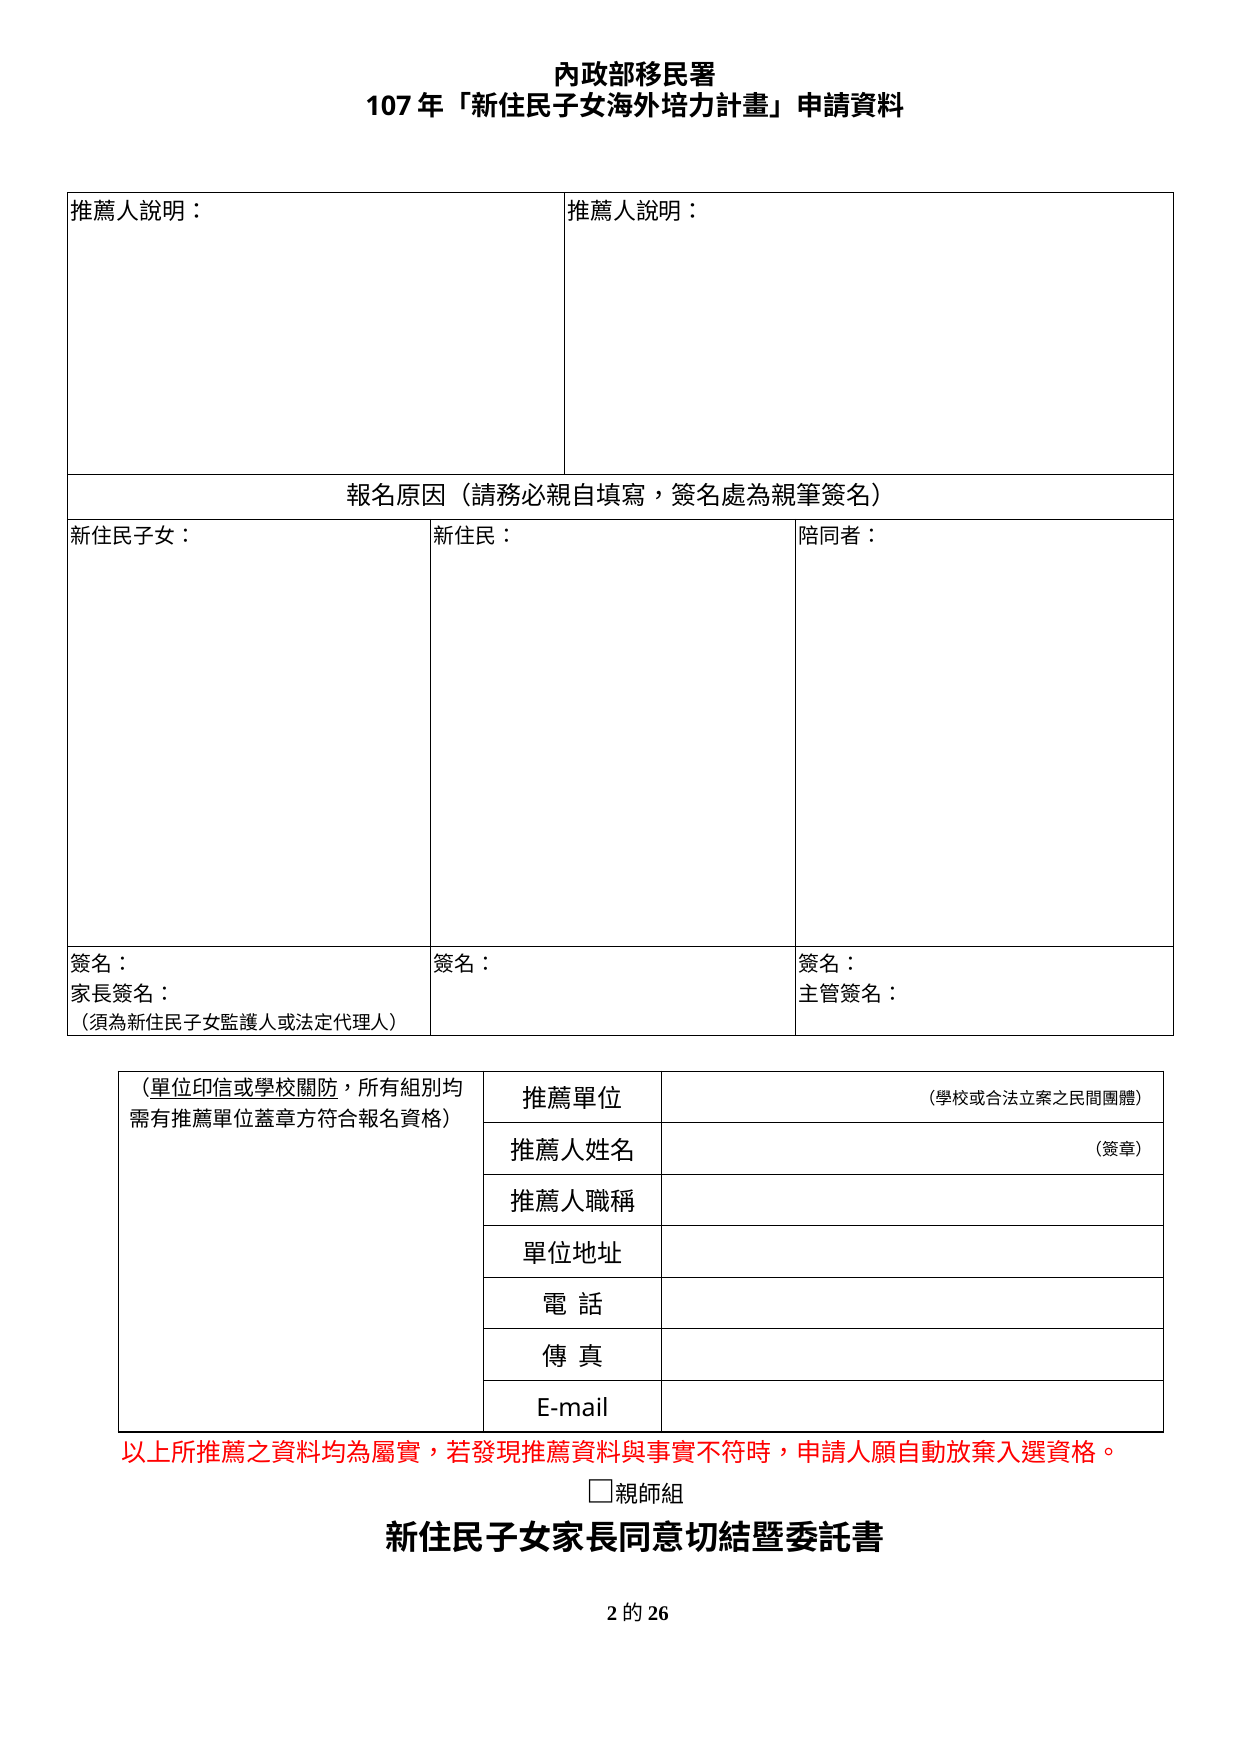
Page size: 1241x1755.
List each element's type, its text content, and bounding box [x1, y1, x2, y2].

table_cell 傳 真 [484, 1329, 661, 1380]
table_cell 陪同者： [796, 520, 1173, 946]
table_cell 簽名： 主管簽名： [796, 947, 1173, 1035]
table_cell [662, 1381, 1163, 1431]
table_cell [662, 1329, 1163, 1380]
table_cell 推薦人說明： [68, 193, 564, 474]
table_cell 推薦人姓名 [484, 1123, 661, 1174]
table_header 推薦單位 [484, 1072, 661, 1122]
table_header （單位印信或學校關防，所有組別均需有推薦單位蓋章方符合報名資格） [119, 1072, 483, 1431]
table_cell 新住民子女： [68, 520, 430, 946]
text 以上所推薦之資料均為屬實，若發現推薦資料與事實不符時，申請人願自動放棄入選資格。 [121, 1433, 1121, 1469]
table_cell E-mail [484, 1381, 661, 1431]
table_cell [662, 1226, 1163, 1277]
table_cell 單位地址 [484, 1226, 661, 1277]
table_header （學校或合法立案之民間團體） [662, 1072, 1163, 1122]
table_cell 推薦人職稱 [484, 1175, 661, 1225]
table_cell 簽名： 家長簽名： （須為新住民子女監護人或法定代理人） [68, 947, 430, 1035]
table_cell [662, 1278, 1163, 1328]
table_cell 電 話 [484, 1278, 661, 1328]
table_cell 報名原因（請務必親自填寫，簽名處為親筆簽名） [68, 475, 1173, 519]
text □親師組 [177, 1469, 1093, 1511]
table_cell （簽章） [662, 1123, 1163, 1174]
table_cell 簽名： [431, 947, 795, 1035]
table_cell 推薦人說明： [565, 193, 1173, 474]
text 新住民子女家長同意切結暨委託書 [177, 1511, 1093, 1559]
table_cell 新住民： [431, 520, 795, 946]
table_cell [662, 1175, 1163, 1225]
